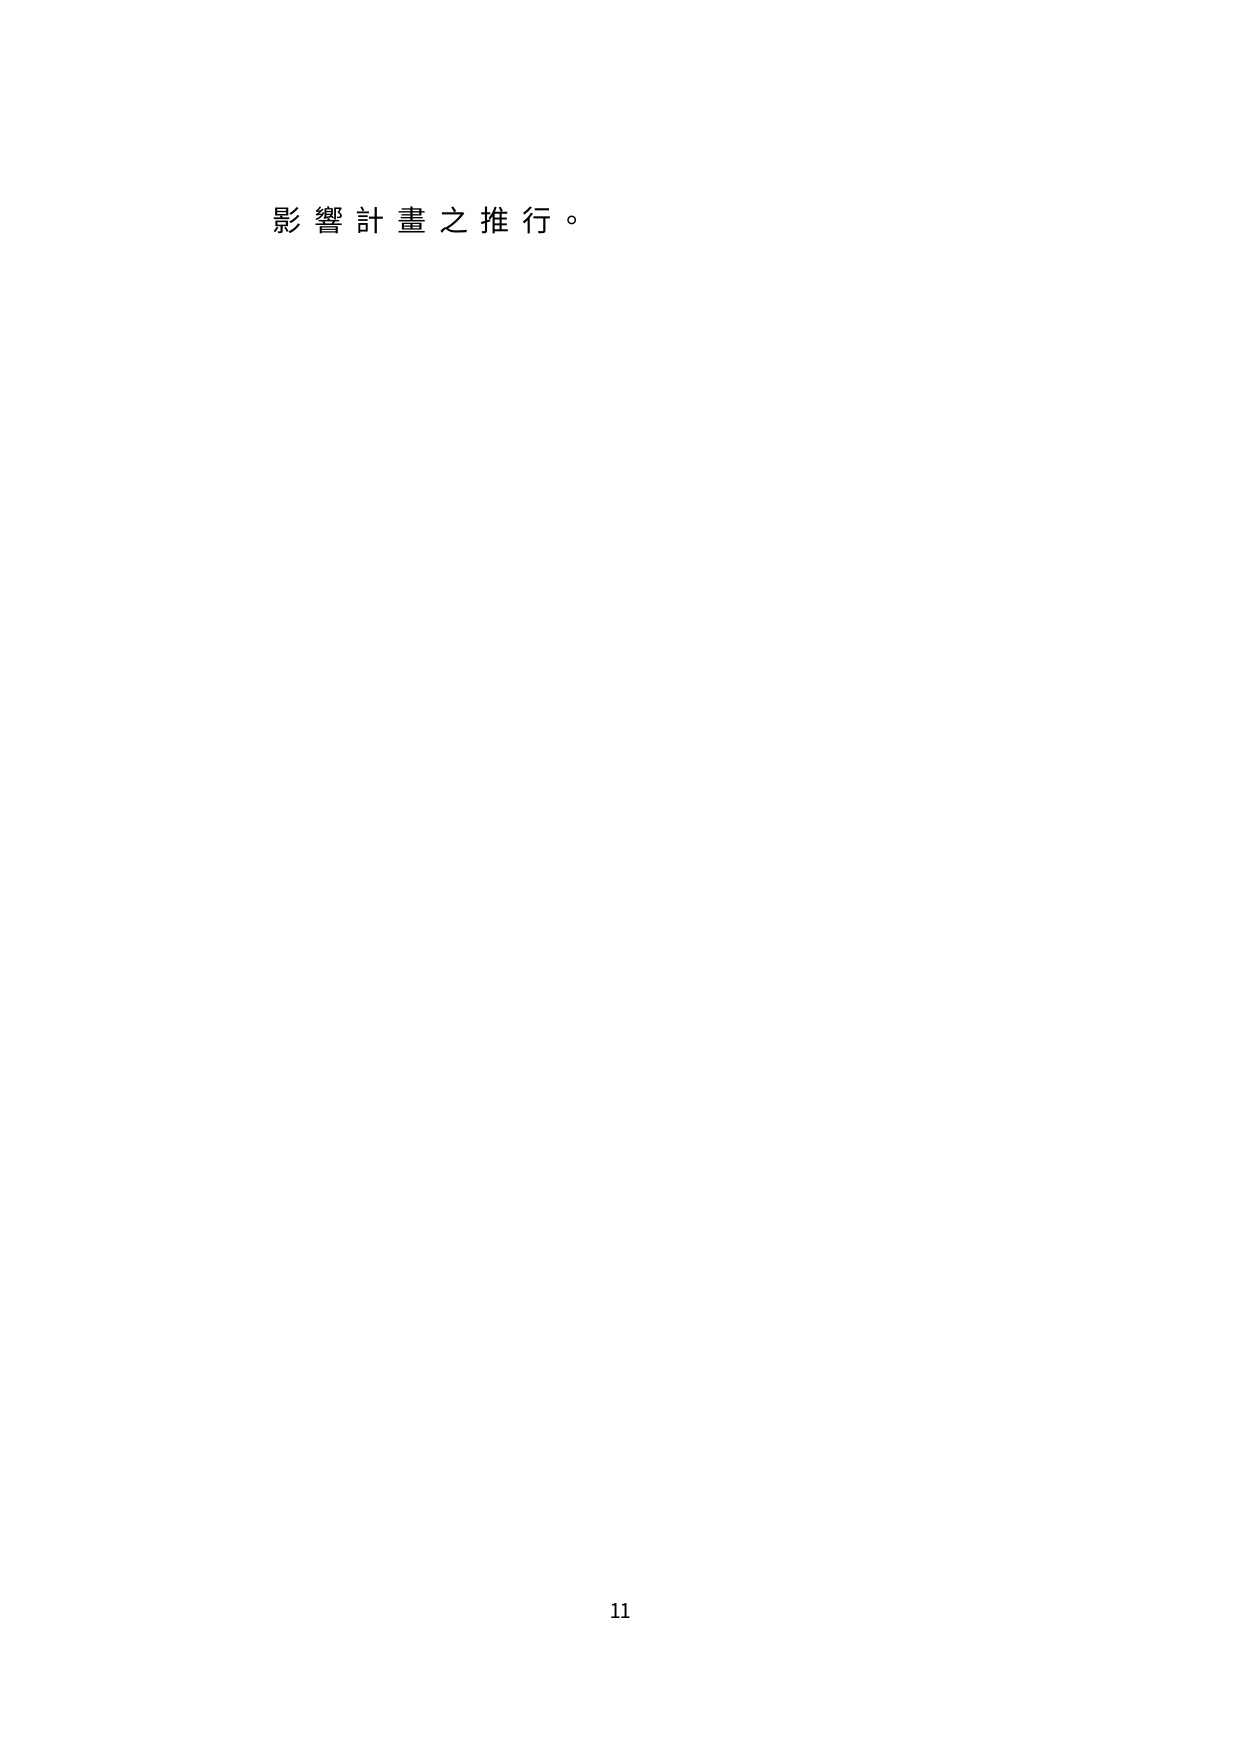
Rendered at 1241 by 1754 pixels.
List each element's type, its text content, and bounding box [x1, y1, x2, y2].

text 綜上，華山司法園區計畫為司法百年大計，計畫完成後將可大幅提升各機關辦公環境、空間機能及辦公設備，惟本案自提出後，計畫即數度變更，延宕計畫執行進度；復因計畫延宕期間物價上漲，造成建造成本大幅增加，總經費增加29億2,479萬3千元，增幅高達32.05%。司法院允宜督促所屬整併相關機關需求妥慎規劃，覈實編列預算，以避免影響計畫之推行。 [242, 177, 1058, 240]
